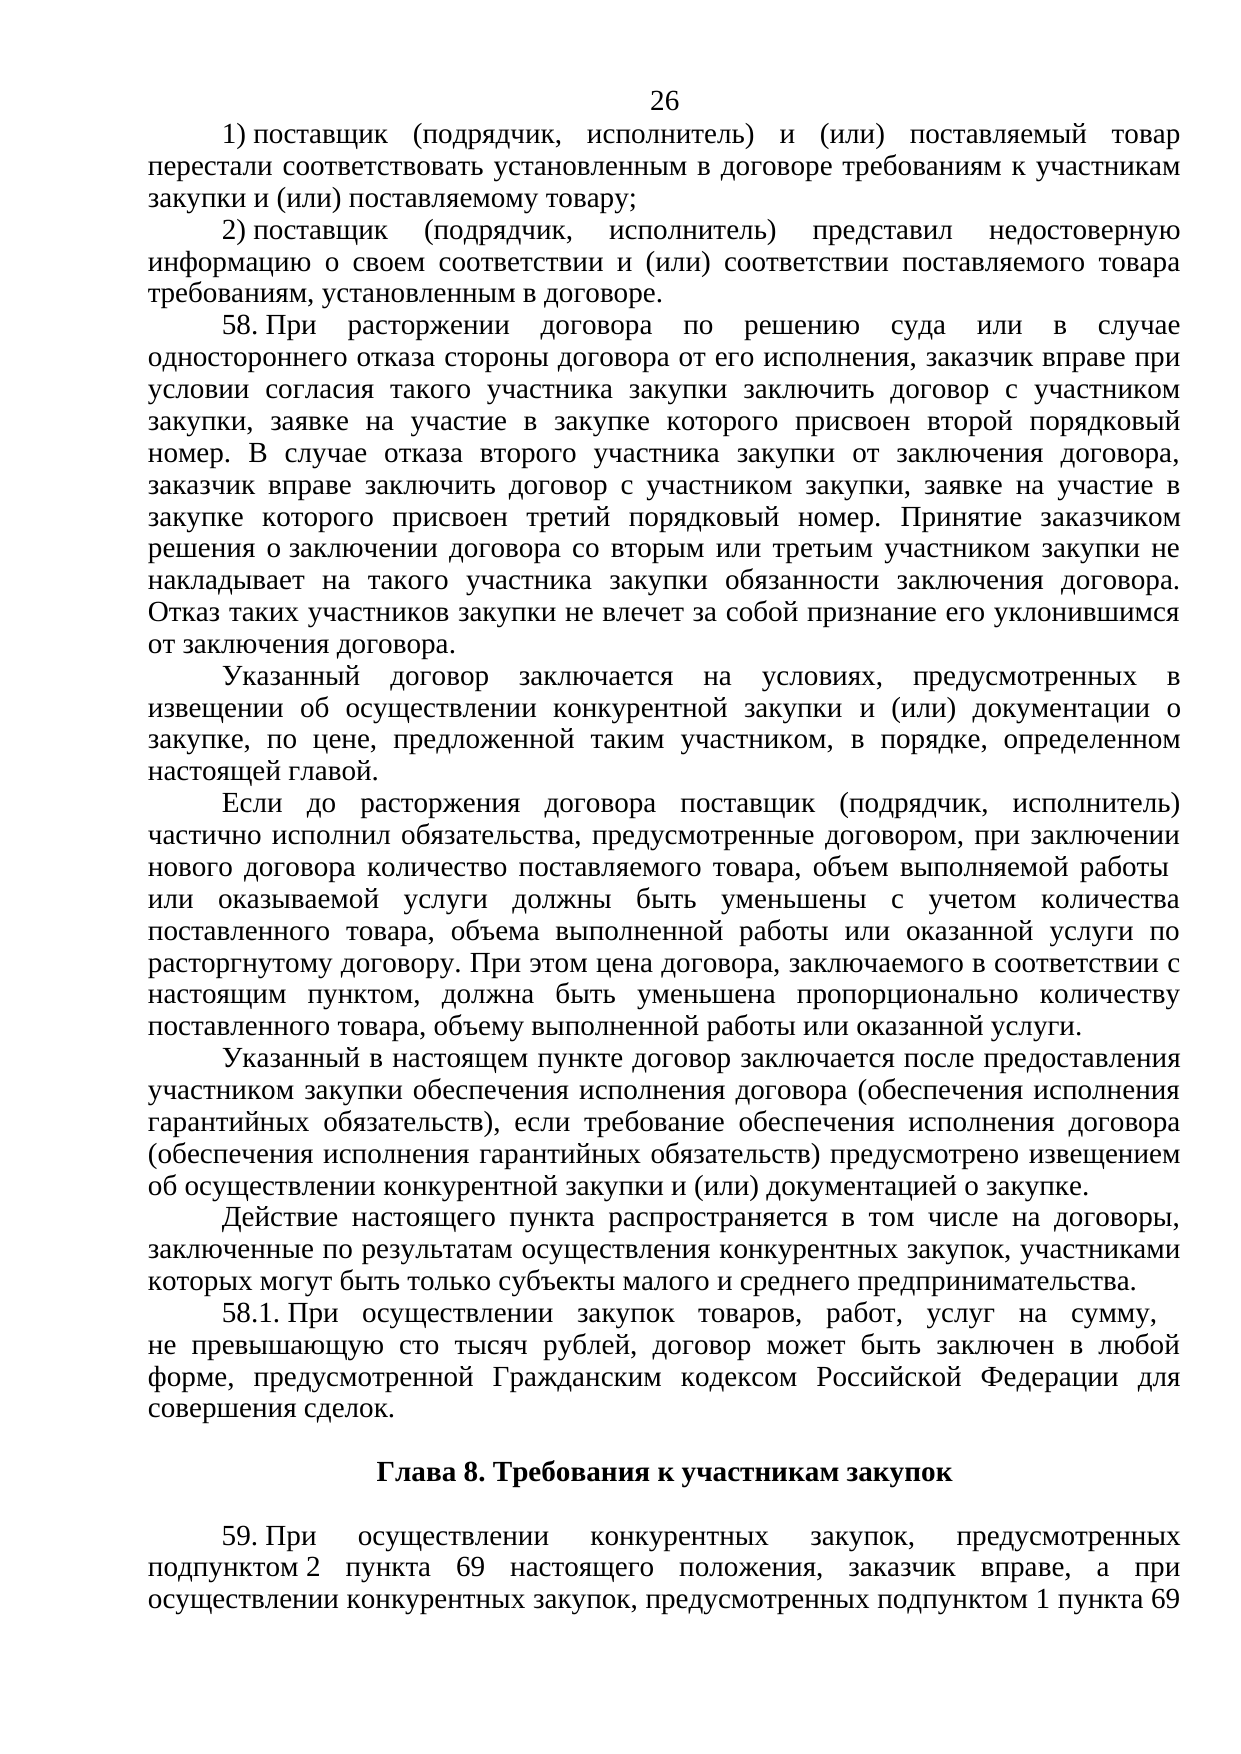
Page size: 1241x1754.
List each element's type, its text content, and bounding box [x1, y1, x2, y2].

text 2) поставщик (подрядчик, исполнитель) представил недостоверную информацию о своем соответствии и (или) соответствии поставляемого товара требованиям, установленным в договоре. [148, 214, 1181, 309]
text 58.1. При осуществлении закупок товаров, работ, услуг на сумму, не превышающую сто тысяч рублей, договор может быть заключен в любой форме, предусмотренной Гражданским кодексом Российской Федерации для совершения сделок. [148, 1297, 1181, 1424]
text 59. При осуществлении конкурентных закупок, предусмотренных подпунктом 2 пункта 69 настоящего положения, заказчик вправе, а при осуществлении конкурентных закупок, предусмотренных подпунктом 1 пункта 69 [148, 1519, 1181, 1615]
text Действие настоящего пункта распространяется в том числе на договоры, заключенные по результатам осуществления конкурентных закупок, участниками которых могут быть только субъекты малого и среднего предпринимательства. [148, 1201, 1181, 1297]
text 1) поставщик (подрядчик, исполнитель) и (или) поставляемый товар перестали соответствовать установленным в договоре требованиям к участникам закупки и (или) поставляемому товару; [148, 118, 1181, 214]
text 58. При расторжении договора по решению суда или в случае одностороннего отказа стороны договора от его исполнения, заказчик вправе при условии согласия такого участника закупки заключить договор с участником закупки, заявке на участие в закупке которого присвоен второй порядковый номер. В случае отказа второго участника закупки от заключения договора, заказчик вправе заключить договор с участником закупки, заявке на участие в закупке которого присвоен третий порядковый номер. Принятие заказчиком решения о заключении договора со вторым или третьим участником закупки не накладывает на такого участника закупки обязанности заключения договора. Отказ таких участников закупки не влечет за собой признание его уклонившимся от заключения договора. [148, 309, 1181, 660]
text Указанный договор заключается на условиях, предусмотренных в извещении об осуществлении конкурентной закупки и (или) документации о закупке, по цене, предложенной таким участником, в порядке, определенном настоящей главой. [148, 660, 1181, 787]
text Глава 8. Требования к участникам закупок [148, 1456, 1181, 1488]
text Если до расторжения договора поставщик (подрядчик, исполнитель) частично исполнил обязательства, предусмотренные договором, при заключении нового договора количество поставляемого товара, объем выполняемой работы или оказываемой услуги должны быть уменьшены с учетом количества поставленного товара, объема выполненной работы или оказанной услуги по расторгнутому договору. При этом цена договора, заключаемого в соответствии с настоящим пунктом, должна быть уменьшена пропорционально количеству поставленного товара, объему выполненной работы или оказанной услуги. [148, 787, 1181, 1042]
text Указанный в настоящем пункте договор заключается после предоставления участником закупки обеспечения исполнения договора (обеспечения исполнения гарантийных обязательств), если требование обеспечения исполнения договора (обеспечения исполнения гарантийных обязательств) предусмотрено извещением об осуществлении конкурентной закупки и (или) документацией о закупке. [148, 1042, 1181, 1201]
